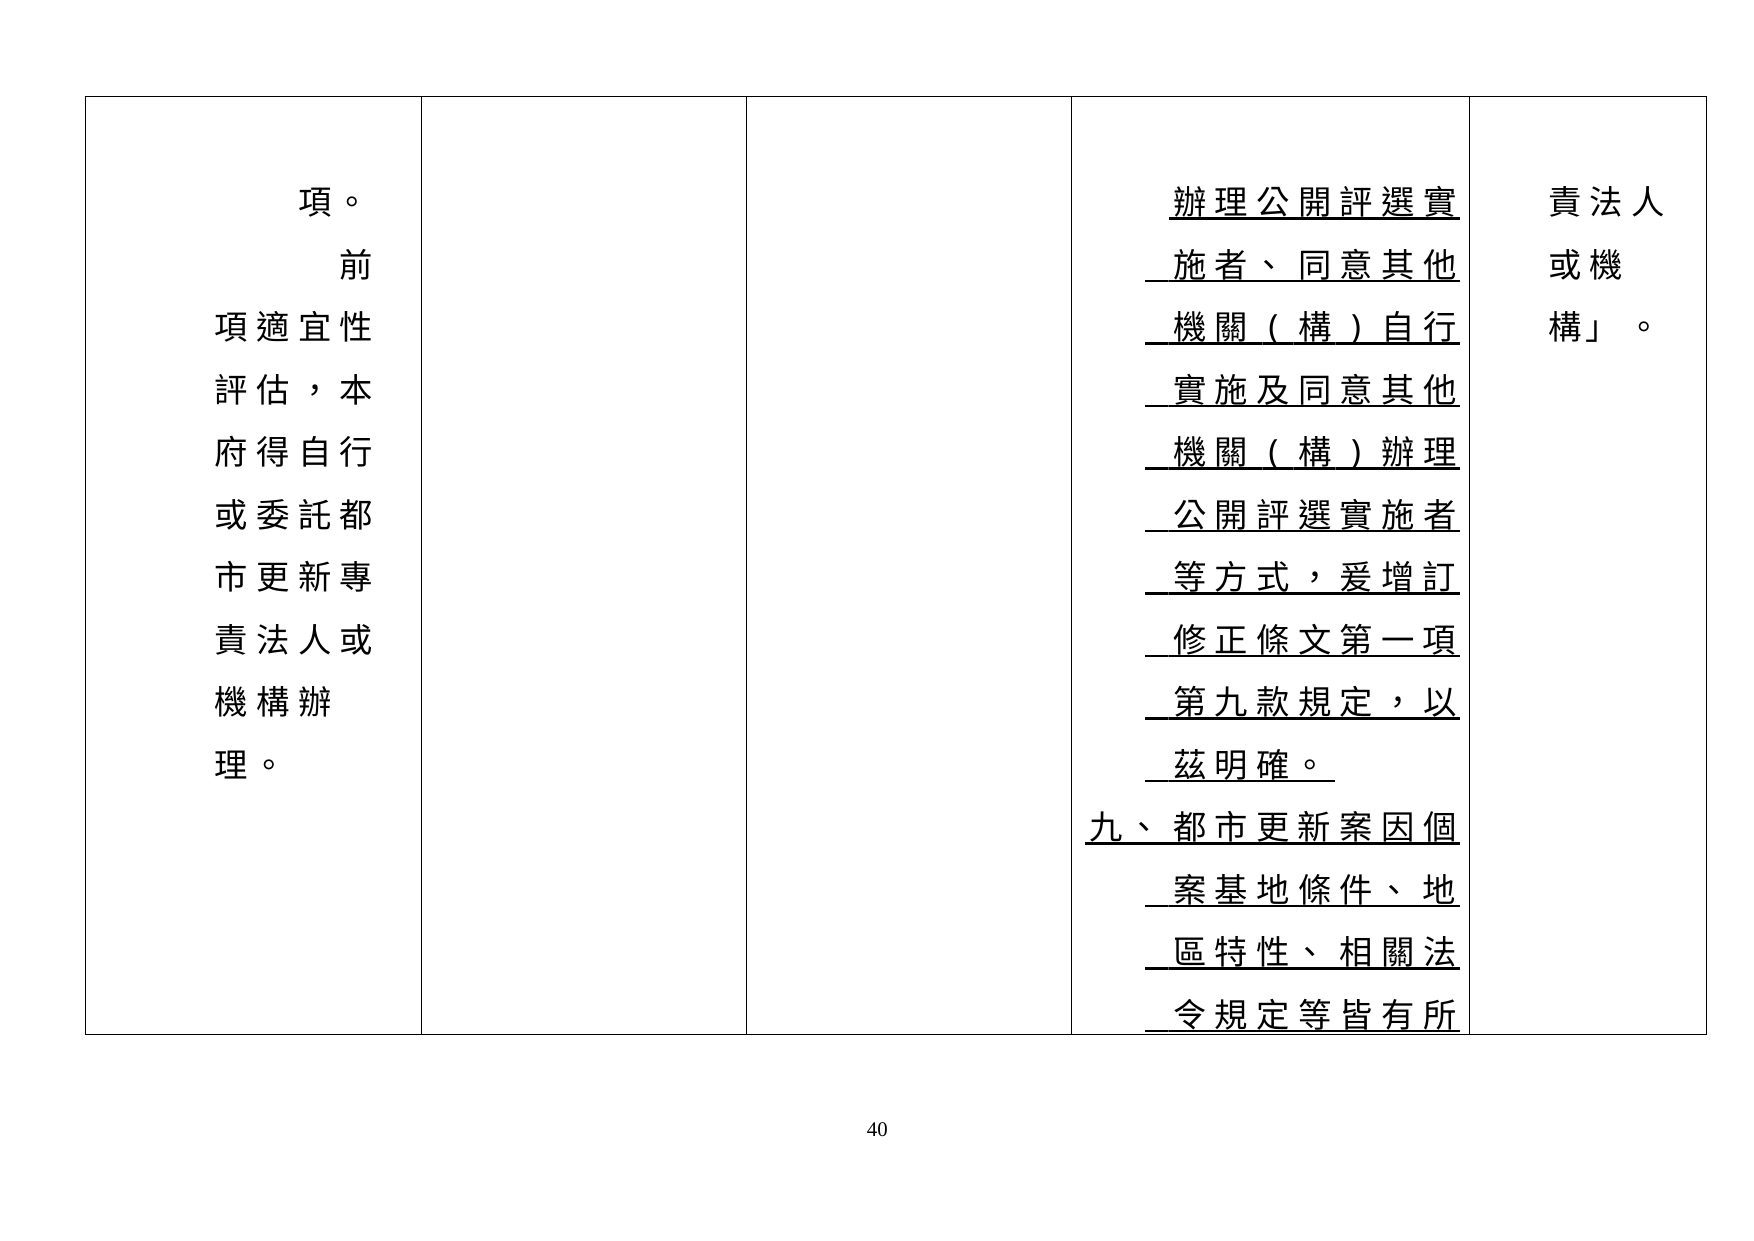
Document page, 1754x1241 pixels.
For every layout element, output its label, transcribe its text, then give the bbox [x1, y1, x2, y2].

table_cell 責法人或機構」。 [1470, 97, 1706, 1033]
table_cell [747, 97, 1071, 1033]
table_cell [422, 97, 746, 1033]
table_cell 辦理公開評選實施者、同意其他機關(構)自行實施及同意其他機關(構)辦理公開評選實施者等方式，爰增訂修正條文第一項第九款規定，以茲明確。 九、都市更新案因個案基地條件、地區特性、相關法令規定等皆有所 [1072, 97, 1469, 1033]
table_cell 項。 前項適宜性評估，本府得自行或委託都市更新專責法人或機構辦理。 [86, 97, 421, 1033]
